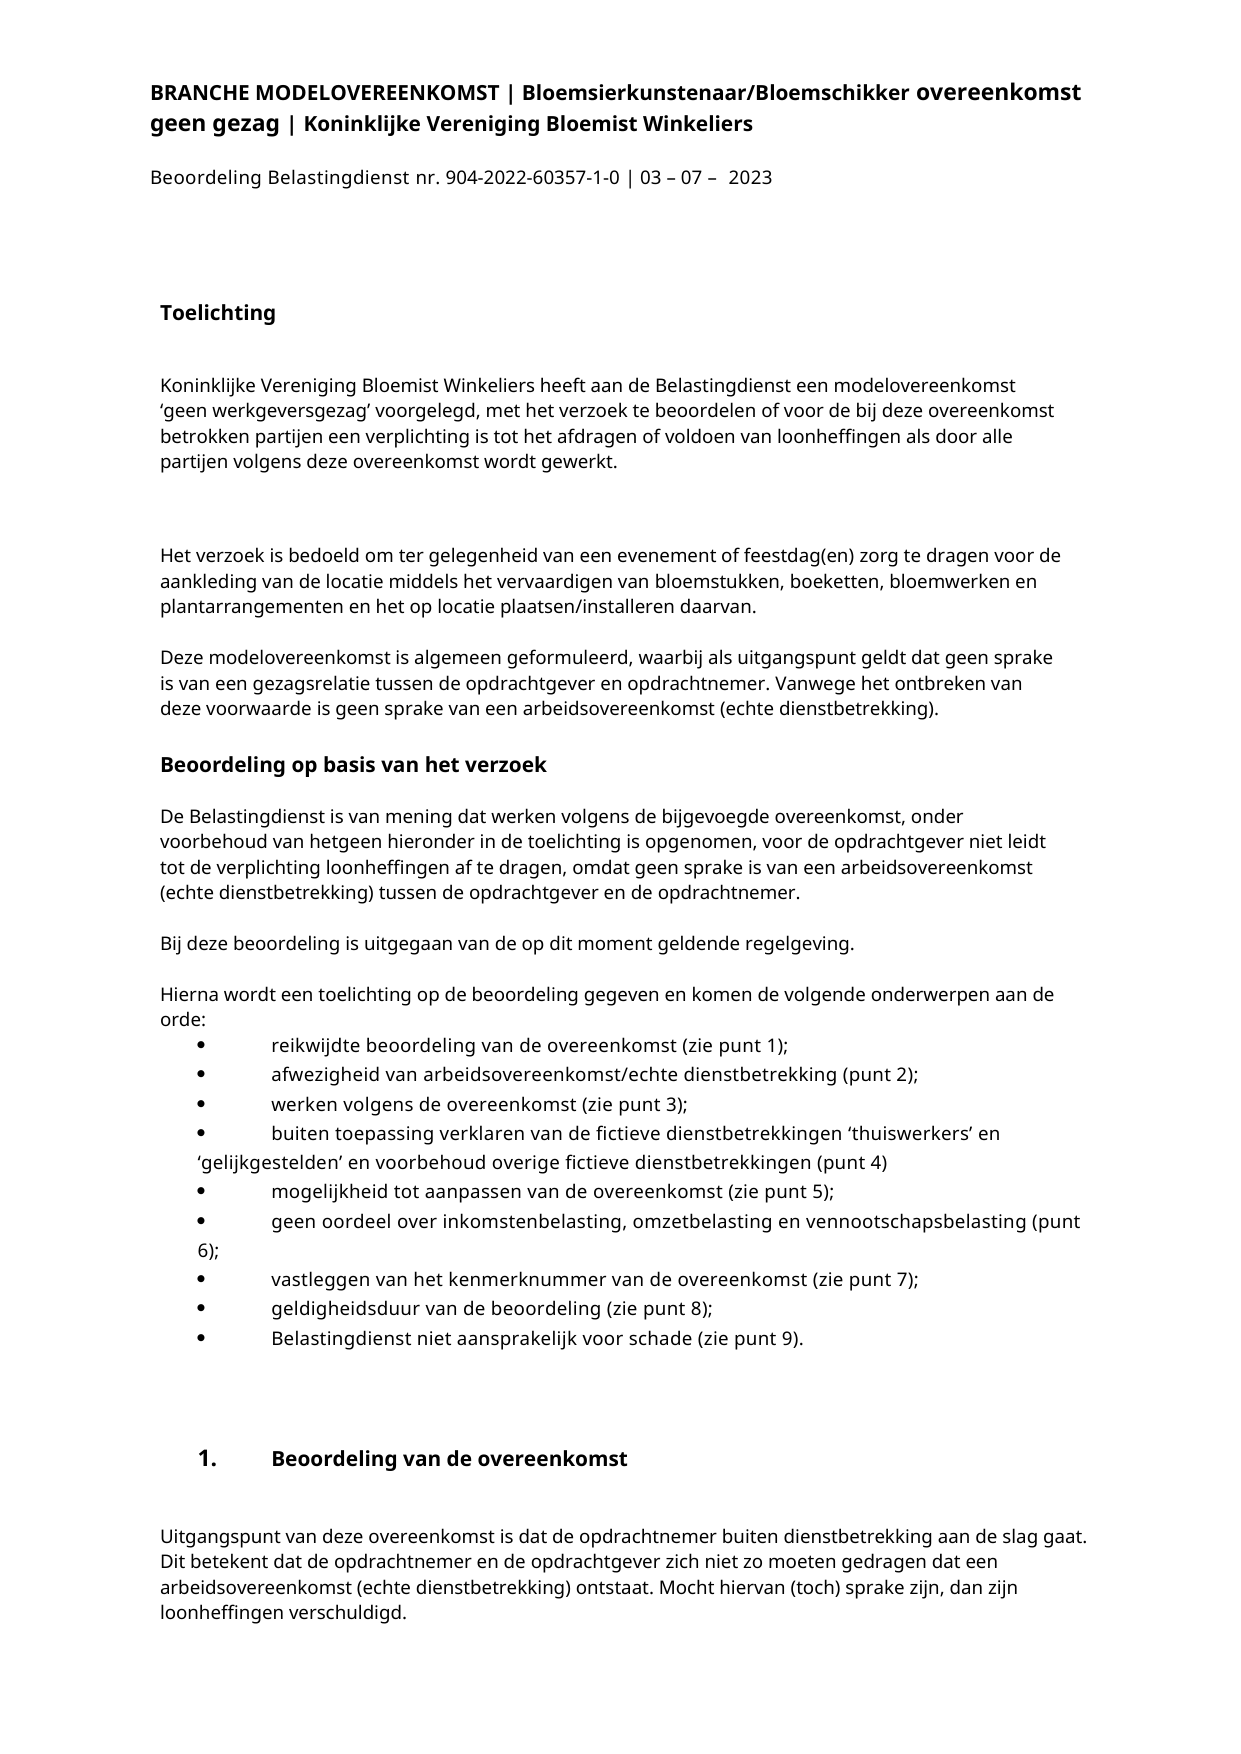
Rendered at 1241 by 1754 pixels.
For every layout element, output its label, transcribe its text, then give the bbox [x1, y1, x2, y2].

list reikwijdte beoordeling van de overeenkomst (zie punt 1); [197, 1032, 1093, 1058]
list mogelijkheid tot aanpassen van de overeenkomst (zie punt 5); [197, 1179, 1093, 1204]
list buiten toepassing verklaren van de fictieve dienstbetrekkingen ‘thuiswerkers’ en ‘gelijkgestelden’ en voorbehoud overige fictieve dienstbetrekkingen (punt 4) [197, 1120, 1093, 1175]
list geen oordeel over inkomstenbelasting, omzetbelasting en vennootschapsbelasting (punt 6); [197, 1208, 1093, 1263]
list Beoordeling van de overeenkomst [197, 1442, 1093, 1473]
list vastleggen van het kenmerknummer van de overeenkomst (zie punt 7); [197, 1266, 1093, 1292]
text Hierna wordt een toelichting op de beoordeling gegeven en komen de volgende onderwerpen aan de orde: [160, 981, 1067, 1032]
text Uitgangspunt van deze overeenkomst is dat de opdrachtnemer buiten dienstbetrekking aan de slag gaat. Dit betekent dat de opdrachtnemer en de opdrachtgever zich niet zo moeten gedragen dat een arbeidsovereenkomst (echte dienstbetrekking) ontstaat. Mocht hiervan (toch) sprake zijn, dan zijn loonheffingen verschuldigd. [160, 1523, 1093, 1625]
list werken volgens de overeenkomst (zie punt 3); [197, 1091, 1093, 1116]
list geldigheidsduur van de beoordeling (zie punt 8); [197, 1296, 1093, 1321]
text De Belastingdienst is van mening dat werken volgens de bijgevoegde overeenkomst, onder voorbehoud van hetgeen hieronder in de toelichting is opgenomen, voor de opdrachtgever niet leidt tot de verplichting loonheffingen af te dragen, omdat geen sprake is van een arbeidsovereenkomst (echte dienstbetrekking) tussen de opdrachtgever en de opdrachtnemer. [160, 803, 1067, 905]
list afwezigheid van arbeidsovereenkomst/echte dienstbetrekking (punt 2); [197, 1062, 1093, 1087]
text Toelichting [160, 298, 1067, 326]
text Deze modelovereenkomst is algemeen geformuleerd, waarbij als uitgangspunt geldt dat geen sprake is van een gezagsrelatie tussen de opdrachtgever en opdrachtnemer. Vanwege het ontbreken van deze voorwaarde is geen sprake van een arbeidsovereenkomst (echte dienstbetrekking). [160, 645, 1067, 721]
subtitle Beoordeling op basis van het verzoek [160, 747, 1093, 778]
text Bij deze beoordeling is uitgegaan van de op dit moment geldende regelgeving. [160, 930, 1067, 956]
list Belastingdienst niet aansprakelijk voor schade (zie punt 9). [197, 1325, 1093, 1351]
text Koninklijke Vereniging Bloemist Winkeliers heeft aan de Belastingdienst een modelovereenkomst ‘geen werkgeversgezag’ voorgelegd, met het verzoek te beoordelen of voor de bij deze overeenkomst betrokken partijen een verplichting is tot het afdragen of voldoen van loonheffingen als door alle partijen volgens deze overeenkomst wordt gewerkt. [160, 372, 1067, 474]
text Het verzoek is bedoeld om ter gelegenheid van een evenement of feestdag(en) zorg te dragen voor de aankleding van de locatie middels het vervaardigen van bloemstukken, boeketten, bloemwerken en plantarrangementen en het op locatie plaatsen/installeren daarvan. [160, 543, 1076, 619]
